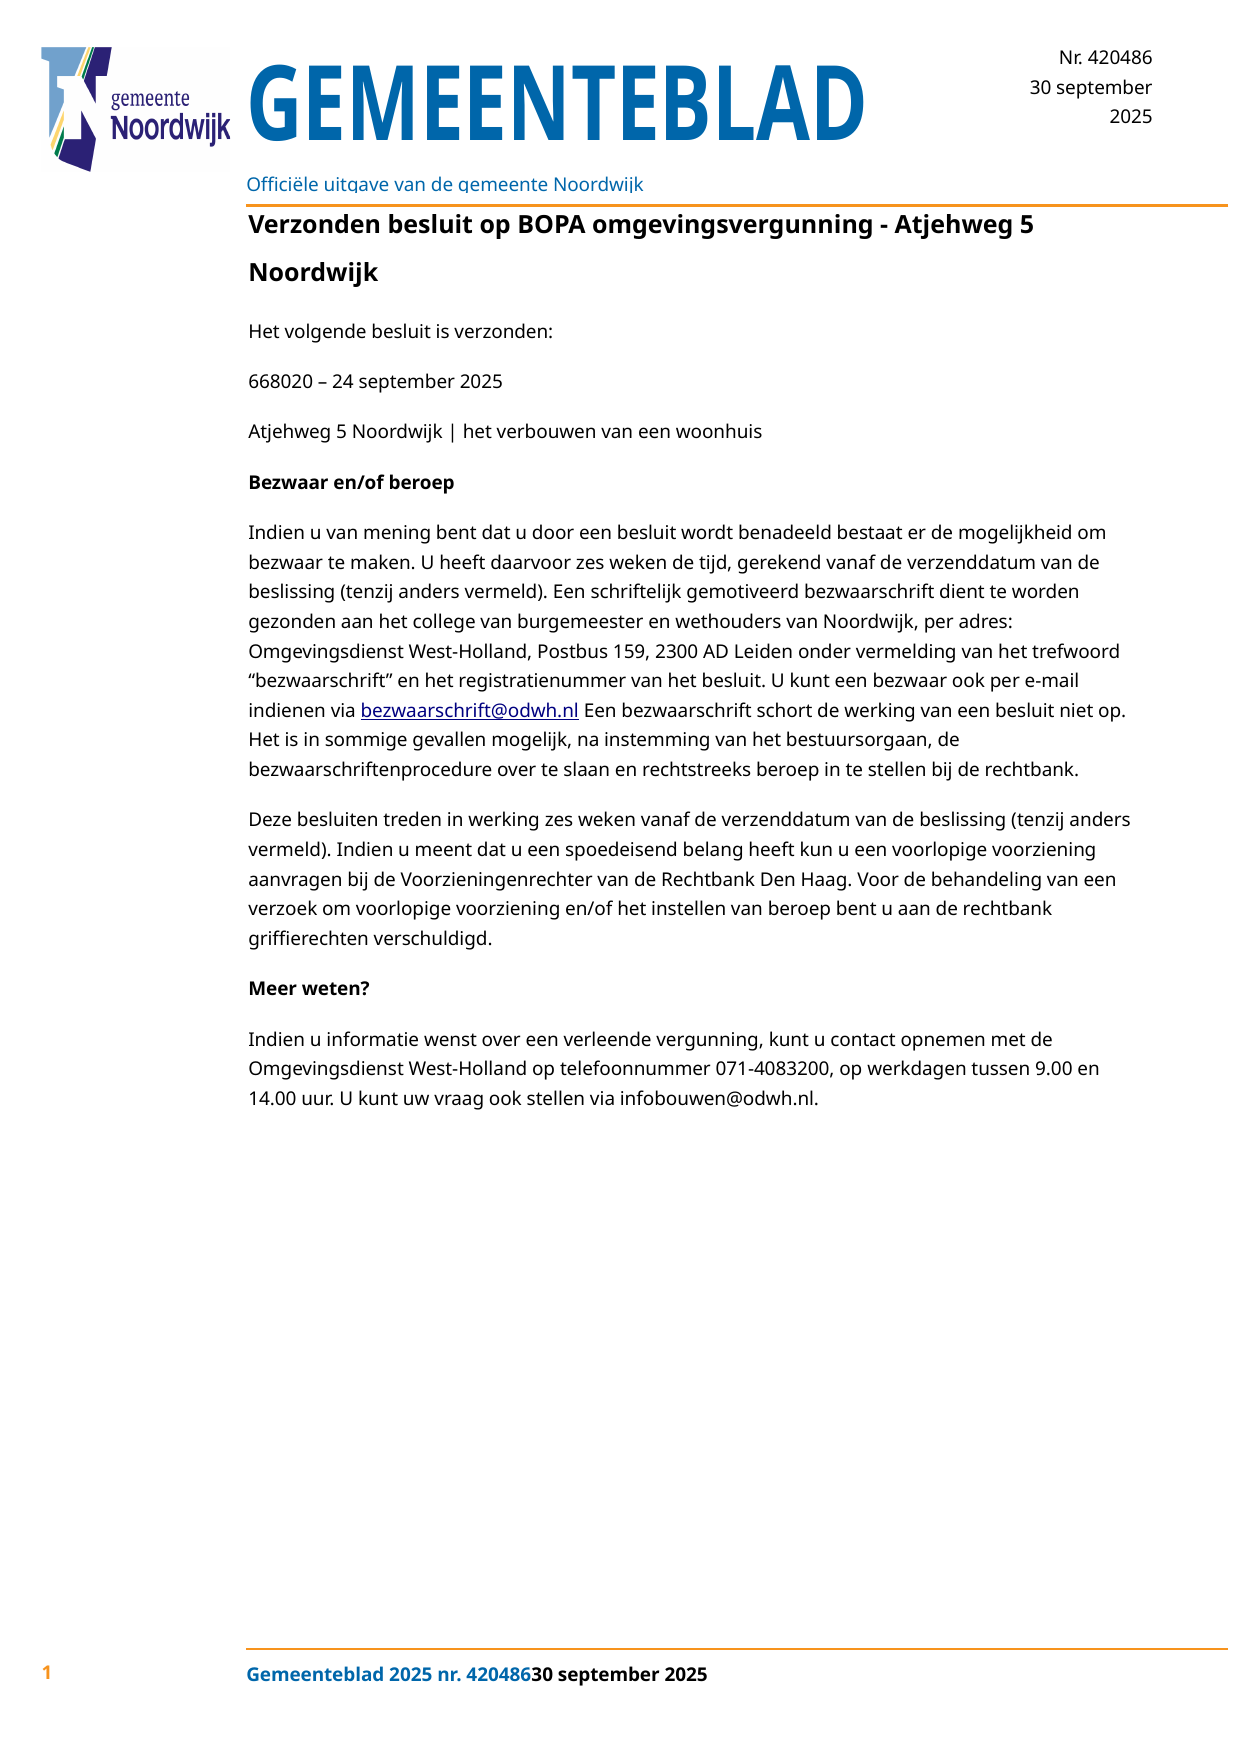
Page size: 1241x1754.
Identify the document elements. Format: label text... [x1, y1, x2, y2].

text Verzonden besluit op BOPA omgevingsvergunning - Atjehweg 5 Noordwijk [248, 207, 1152, 288]
text Atjehweg 5 Noordwijk | het verbouwen van een woonhuis [248, 419, 1152, 444]
text 668020 – 24 september 2025 [248, 368, 1152, 394]
text Indien u van mening bent dat u door een besluit wordt benadeeld bestaat er de mogelijkheid om bezwaar te maken. U heeft daarvoor zes weken de tijd, gerekend vanaf de verzenddatum van de beslissing (tenzij anders vermeld). Een schriftelijk gemotiveerd bezwaarschrift dient te worden gezonden aan het college van burgemeester en wethouders van Noordwijk, per adres: Omgevingsdienst West-Holland, Postbus 159, 2300 AD Leiden onder vermelding van het trefwoord “bezwaarschrift” en het registratienummer van het besluit. U kunt een bezwaar ook per e-mail indienen via bezwaarschrift@odwh.nl Een bezwaarschrift schort de werking van een besluit niet op. Het is in sommige gevallen mogelijk, na instemming van het bestuursorgaan, de bezwaarschriftenprocedure over te slaan en rechtstreeks beroep in te stellen bij de rechtbank. [248, 519, 1152, 782]
text Bezwaar en/of beroep [248, 469, 1152, 495]
text Meer weten? [248, 975, 1152, 1001]
text Het volgende besluit is verzonden: [248, 318, 1152, 344]
picture [41, 47, 231, 172]
text Indien u informatie wenst over een verleende vergunning, kunt u contact opnemen met de Omgevingsdienst West-Holland op telefoonnummer 071-4083200, op werkdagen tussen 9.00 en 14.00 uur. U kunt uw vraag ook stellen via infobouwen@odwh.nl. [248, 1026, 1152, 1111]
text Deze besluiten treden in werking zes weken vanaf de verzenddatum van de beslissing (tenzij anders vermeld). Indien u meent dat u een spoedeisend belang heeft kun u een voorlopige voorziening aanvragen bij de Voorzieningenrechter van de Rechtbank Den Haag. Voor de behandeling van een verzoek om voorlopige voorziening en/of het instellen van beroep bent u aan de rechtbank griffierechten verschuldigd. [248, 807, 1152, 951]
